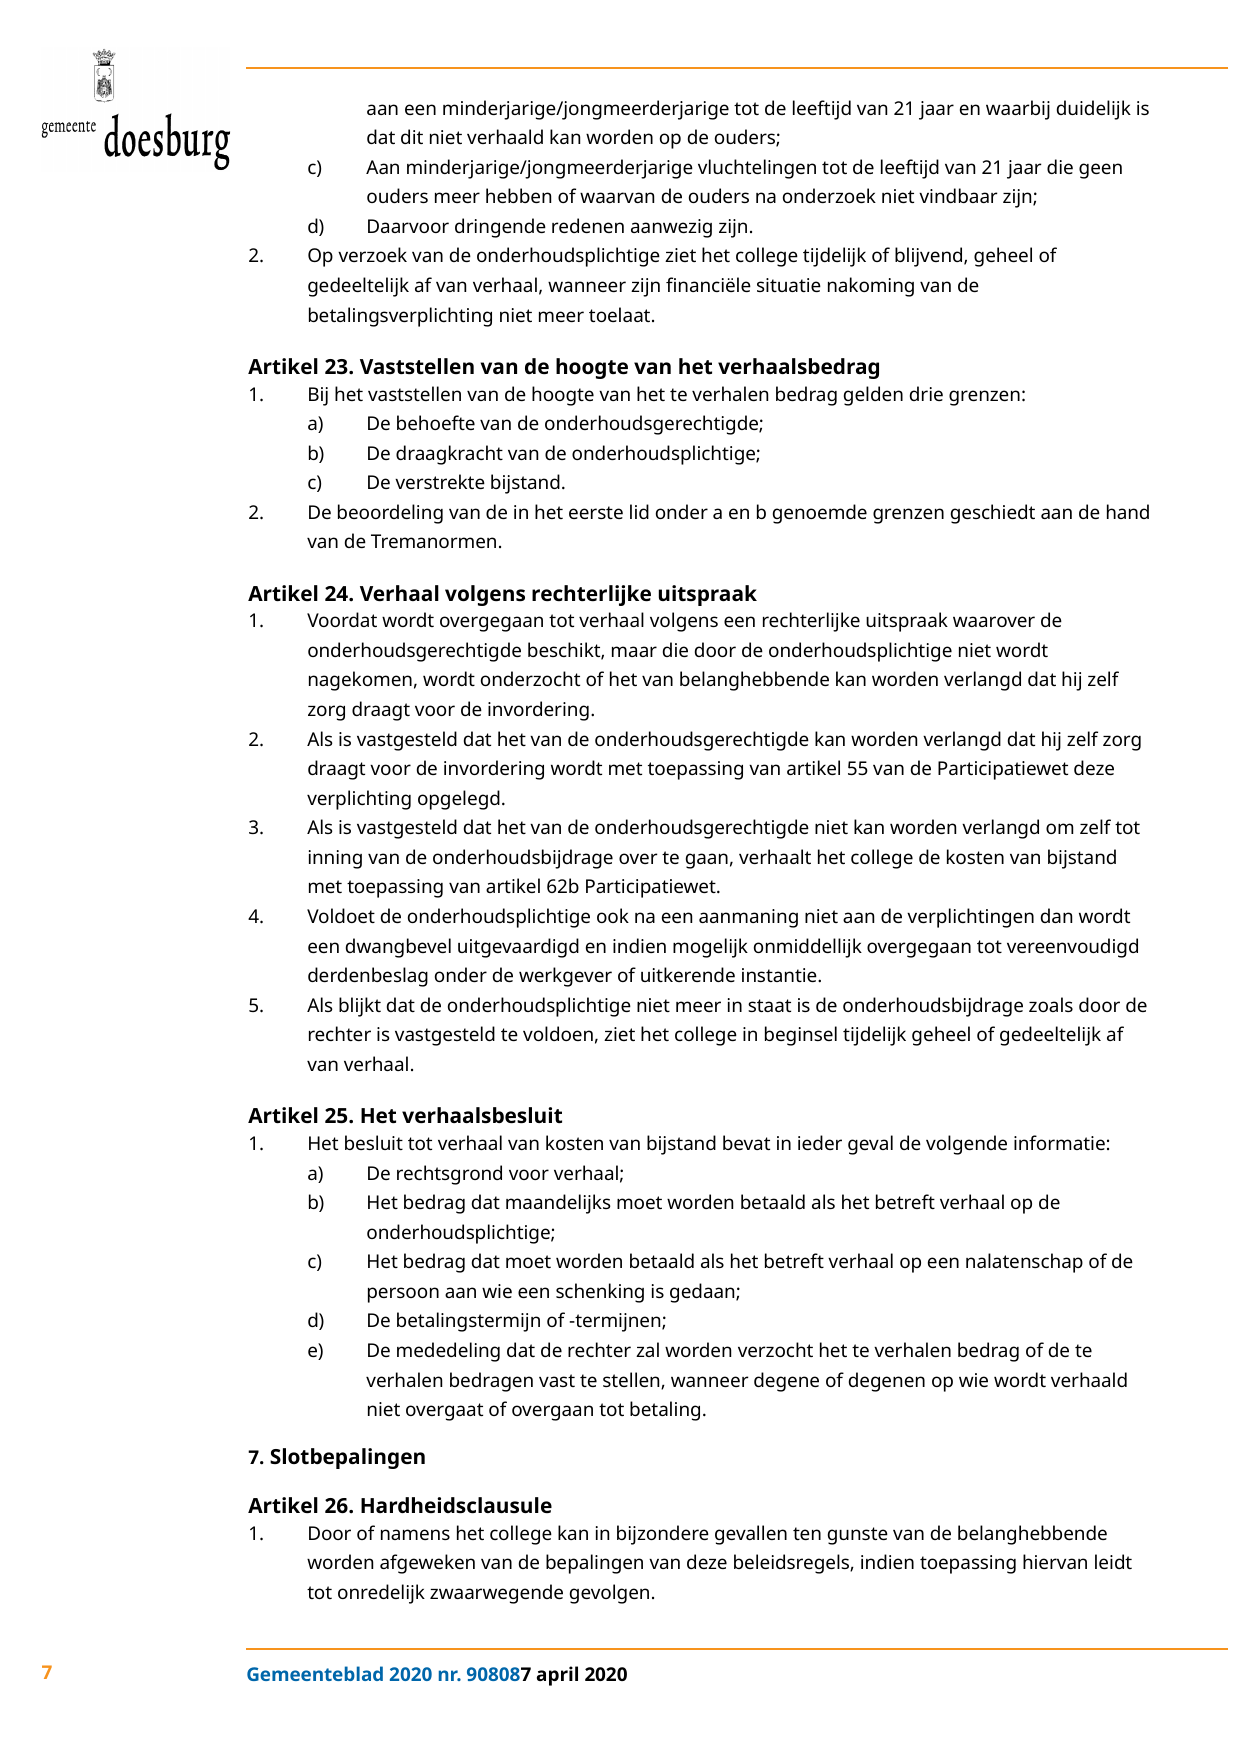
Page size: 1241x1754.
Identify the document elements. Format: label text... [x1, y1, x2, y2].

list Als is vastgesteld dat het van de onderhoudsgerechtigde niet kan worden verlangd om zelf tot inning van de onderhoudsbijdrage over te gaan, verhaalt het college de kosten van bijstand met toepassing van artikel 62b Participatiewet. [248, 814, 1152, 899]
list Op verzoek van de onderhoudsplichtige ziet het college tijdelijk of blijvend, geheel of gedeeltelijk af van verhaal, wanneer zijn financiële situatie nakoming van de betalingsverplichting niet meer toelaat. [248, 243, 1152, 328]
list De betalingstermijn of -termijnen; [307, 1308, 1152, 1333]
list Voordat wordt overgegaan tot verhaal volgens een rechterlijke uitspraak waarover de onderhoudsgerechtigde beschikt, maar die door de onderhoudsplichtige niet wordt nagekomen, wordt onderzocht of het van belanghebbende kan worden verlangd dat hij zelf zorg draagt voor de invordering. [248, 607, 1152, 722]
list Het besluit tot verhaal van kosten van bijstand bevat in ieder geval de volgende informatie: [248, 1130, 1152, 1156]
list De draagkracht van de onderhoudsplichtige; [307, 440, 1152, 466]
list De verstrekte bijstand. [307, 469, 1152, 495]
list Daarvoor dringende redenen aanwezig zijn. [307, 213, 1152, 239]
text Artikel 26. Hardheidsclausule [248, 1491, 1152, 1520]
list De beoordeling van de in het eerste lid onder a en b genoemde grenzen geschiedt aan de hand van de Tremanormen. [248, 499, 1152, 554]
text Artikel 23. Vaststellen van de hoogte van het verhaalsbedrag [248, 352, 1152, 381]
picture [41, 47, 231, 172]
list Aan minderjarige/jongmeerderjarige vluchtelingen tot de leeftijd van 21 jaar die geen ouders meer hebben of waarvan de ouders na onderzoek niet vindbaar zijn; [307, 154, 1152, 209]
list Bij het vaststellen van de hoogte van het te verhalen bedrag gelden drie grenzen: [248, 381, 1152, 406]
list Het bedrag dat maandelijks moet worden betaald als het betreft verhaal op de onderhoudsplichtige; [307, 1189, 1152, 1244]
list Het bedrag dat moet worden betaald als het betreft verhaal op een nalatenschap of de persoon aan wie een schenking is gedaan; [307, 1248, 1152, 1304]
list Voldoet de onderhoudsplichtige ook na een aanmaning niet aan de verplichtingen dan wordt een dwangbevel uitgevaardigd en indien mogelijk onmiddellijk overgegaan tot vereenvoudigd derdenbeslag onder de werkgever of uitkerende instantie. [248, 903, 1152, 988]
list aan een minderjarige/jongmeerderjarige tot de leeftijd van 21 jaar en waarbij duidelijk is dat dit niet verhaald kan worden op de ouders; [307, 95, 1152, 150]
list De rechtsgrond voor verhaal; [307, 1160, 1152, 1185]
text Artikel 24. Verhaal volgens rechterlijke uitspraak [248, 579, 1152, 607]
text 7. Slotbepalingen [248, 1442, 1152, 1470]
list Door of namens het college kan in bijzondere gevallen ten gunste van de belanghebbende worden afgeweken van de bepalingen van deze beleidsregels, indien toepassing hiervan leidt tot onredelijk zwaarwegende gevolgen. [248, 1520, 1152, 1604]
list Als is vastgesteld dat het van de onderhoudsgerechtigde kan worden verlangd dat hij zelf zorg draagt voor de invordering wordt met toepassing van artikel 55 van de Participatiewet deze verplichting opgelegd. [248, 726, 1152, 811]
list De behoefte van de onderhoudsgerechtigde; [307, 410, 1152, 436]
list De mededeling dat de rechter zal worden verzocht het te verhalen bedrag of de te verhalen bedragen vast te stellen, wanneer degene of degenen op wie wordt verhaald niet overgaat of overgaan tot betaling. [307, 1337, 1152, 1422]
text Artikel 25. Het verhaalsbesluit [248, 1102, 1152, 1130]
list Als blijkt dat de onderhoudsplichtige niet meer in staat is de onderhoudsbijdrage zoals door de rechter is vastgesteld te voldoen, ziet het college in beginsel tijdelijk geheel of gedeeltelijk af van verhaal. [248, 992, 1152, 1077]
